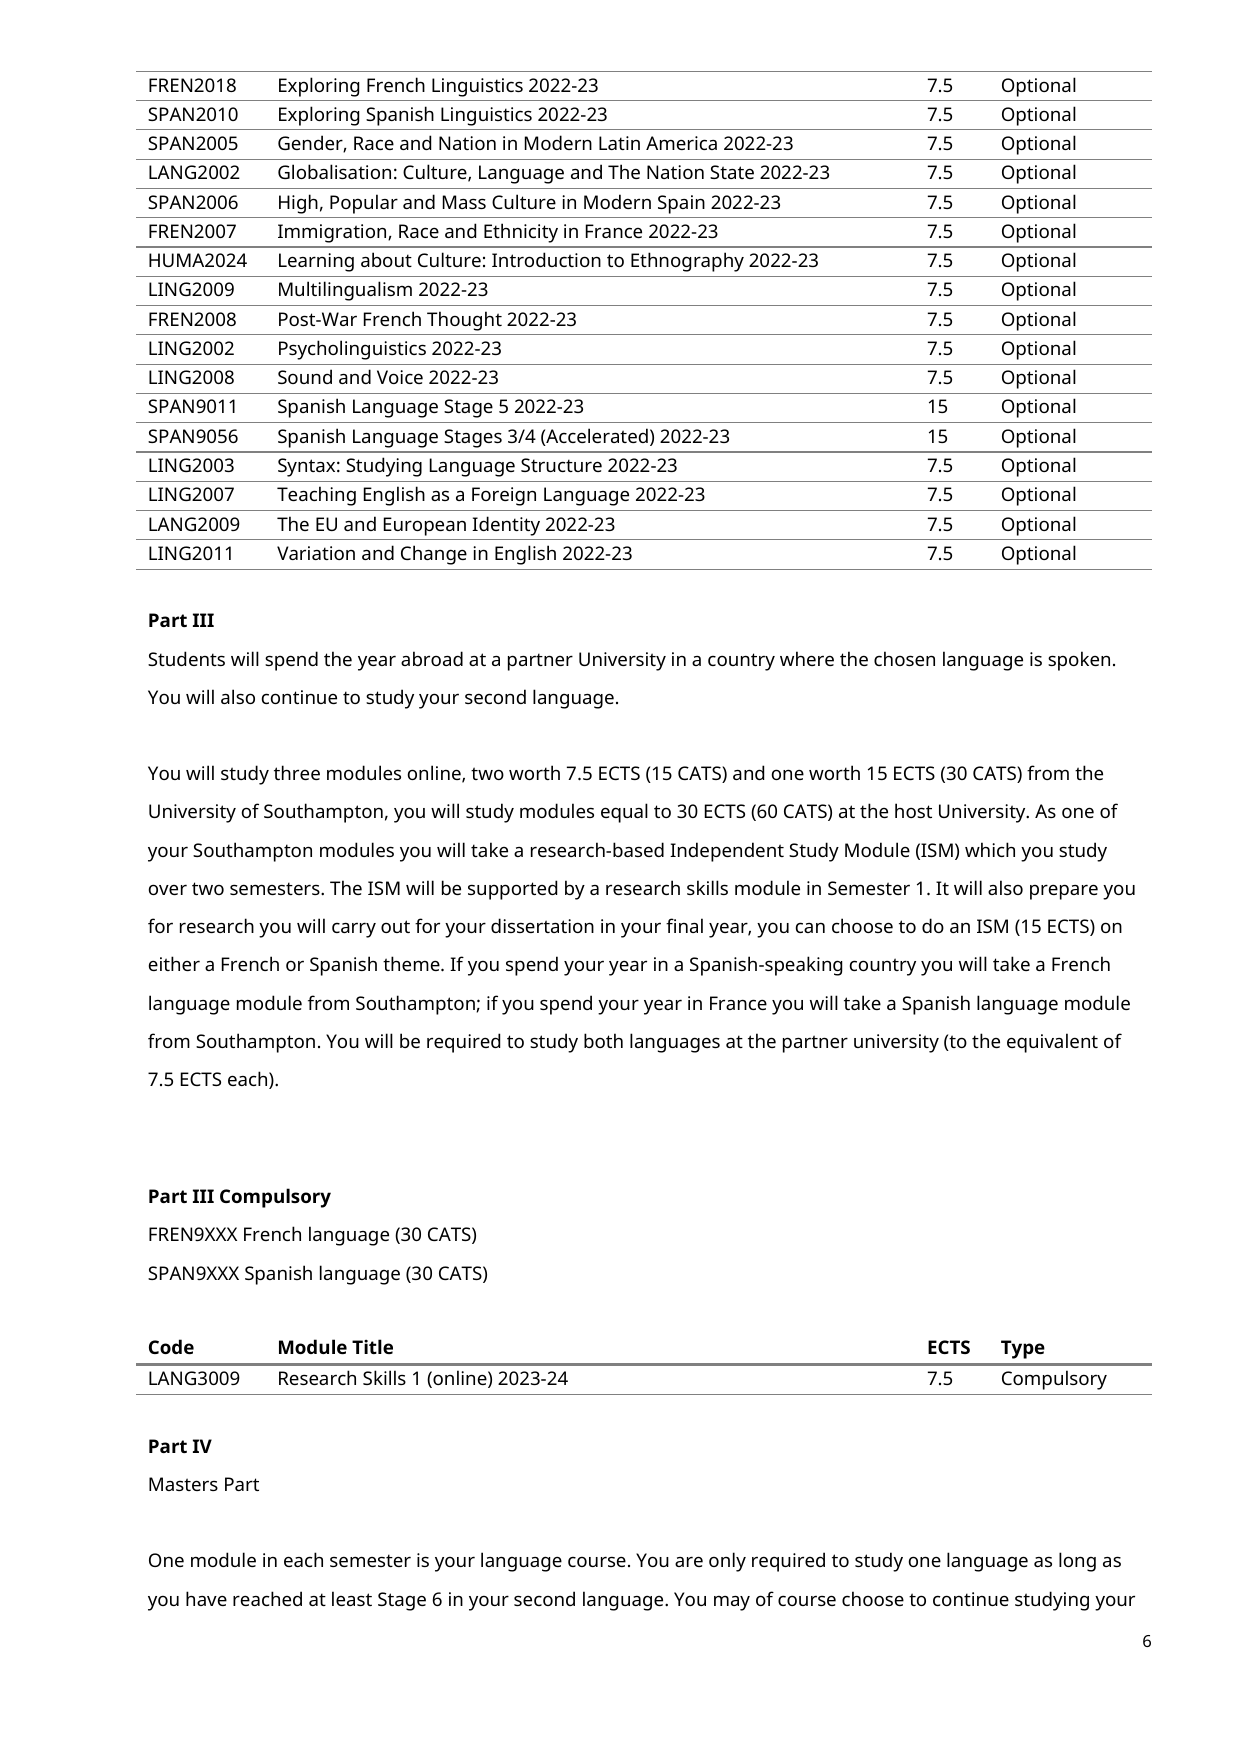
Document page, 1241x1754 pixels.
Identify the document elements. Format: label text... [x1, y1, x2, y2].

table_cell Code [136, 1334, 266, 1362]
table_cell Optional [989, 453, 1152, 481]
table_cell Spanish Language Stages 3/4 (Accelerated) 2022-23 [266, 423, 916, 451]
table_cell LANG2009 [136, 511, 266, 539]
table_cell Optional [989, 130, 1152, 159]
table_cell Compulsory [989, 1366, 1152, 1394]
table_cell 7.5 [916, 365, 989, 393]
table_cell High, Popular and Mass Culture in Modern Spain 2022-23 [266, 189, 916, 217]
table_cell 7.5 [916, 189, 989, 217]
table_cell 7.5 [916, 482, 989, 510]
table_cell Exploring Spanish Linguistics 2022-23 [266, 101, 916, 129]
table_cell 7.5 [916, 101, 989, 129]
table_cell LING2008 [136, 365, 266, 393]
table_cell Optional [989, 423, 1152, 451]
table_cell 7.5 [916, 1366, 989, 1394]
table_cell LING2003 [136, 453, 266, 481]
table_cell Optional [989, 277, 1152, 305]
table_cell Variation and Change in English 2022-23 [266, 540, 916, 568]
table_cell The EU and European Identity 2022-23 [266, 511, 916, 539]
table_cell 7.5 [916, 277, 989, 305]
table_cell Sound and Voice 2022-23 [266, 365, 916, 393]
table_cell Module Title [266, 1334, 916, 1362]
table_cell Optional [989, 335, 1152, 363]
table_cell Optional [989, 72, 1152, 100]
table_cell Optional [989, 365, 1152, 393]
table_cell 15 [916, 423, 989, 451]
table_cell Optional [989, 189, 1152, 217]
table_cell SPAN9011 [136, 394, 266, 422]
table_cell Research Skills 1 (online) 2023-24 [266, 1366, 916, 1394]
table_cell Exploring French Linguistics 2022-23 [266, 72, 916, 100]
table_cell LING2007 [136, 482, 266, 510]
table_cell FREN2018 [136, 72, 266, 100]
table_cell 7.5 [916, 160, 989, 188]
table_cell HUMA2024 [136, 248, 266, 276]
table_cell Optional [989, 482, 1152, 510]
table_cell LANG2002 [136, 160, 266, 188]
table_cell SPAN2010 [136, 101, 266, 129]
table_cell Optional [989, 101, 1152, 129]
table_cell 7.5 [916, 130, 989, 159]
table_cell 7.5 [916, 453, 989, 481]
table_cell FREN2007 [136, 218, 266, 246]
table_cell LANG3009 [136, 1366, 266, 1394]
table_cell Globalisation: Culture, Language and The Nation State 2022-23 [266, 160, 916, 188]
table_cell 7.5 [916, 72, 989, 100]
table_cell Part III Students will spend the year abroad at a partner University in a country where the chosen language is spoken. You will also continue to study your second language. You will study three modules online, two worth 7.5 ECTS (15 CATS) and one worth 15 ECTS (30 CATS) from the University of Southampton, you will study modules equal to 30 ECTS (60 CATS) at the host University. As one of your Southampton modules you will take a research-based Independent Study Module (ISM) which you study over two semesters. The ISM will be supported by a research skills module in Semester 1. It will also prepare you for research you will carry out for your dissertation in your final year, you can choose to do an ISM (15 ECTS) on either a French or Spanish theme. If you spend your year in a Spanish-speaking country you will take a French language module from Southampton; if you spend your year in France you will take a Spanish language module from Southampton. You will be required to study both languages at the partner university (to the equivalent of 7.5 ECTS each). [136, 570, 1152, 1145]
table_cell 7.5 [916, 248, 989, 276]
table_cell SPAN2005 [136, 130, 266, 159]
table_cell Post-War French Thought 2022-23 [266, 306, 916, 334]
table_cell Syntax: Studying Language Structure 2022-23 [266, 453, 916, 481]
table_cell Gender, Race and Nation in Modern Latin America 2022-23 [266, 130, 916, 159]
table_cell Optional [989, 160, 1152, 188]
table_cell SPAN2006 [136, 189, 266, 217]
table_cell Optional [989, 218, 1152, 246]
table_cell LING2009 [136, 277, 266, 305]
table_cell Spanish Language Stage 5 2022-23 [266, 394, 916, 422]
table_cell Part III Compulsory FREN9XXX French language (30 CATS) SPAN9XXX Spanish language (30 CATS) [136, 1145, 1152, 1334]
table_cell LING2011 [136, 540, 266, 568]
table_cell 7.5 [916, 306, 989, 334]
table_cell Optional [989, 306, 1152, 334]
table_cell Optional [989, 540, 1152, 568]
table_cell Teaching English as a Foreign Language 2022-23 [266, 482, 916, 510]
table_cell Part IV Masters Part One module in each semester is your language course. You are only required to study one language as long as you have reached at least Stage 6 in your second language. You may of course choose to continue studying your [136, 1395, 1152, 1612]
table_cell Optional [989, 248, 1152, 276]
table_cell Optional [989, 394, 1152, 422]
table_cell Learning about Culture: Introduction to Ethnography 2022-23 [266, 248, 916, 276]
table_cell 7.5 [916, 218, 989, 246]
table_cell 7.5 [916, 511, 989, 539]
table_cell LING2002 [136, 335, 266, 363]
table_cell Type [989, 1334, 1152, 1362]
table_cell 7.5 [916, 335, 989, 363]
table_cell Optional [989, 511, 1152, 539]
table_cell FREN2008 [136, 306, 266, 334]
table_cell Psycholinguistics 2022-23 [266, 335, 916, 363]
table_cell ECTS [916, 1334, 989, 1362]
table_cell Multilingualism 2022-23 [266, 277, 916, 305]
table_cell 15 [916, 394, 989, 422]
table_cell 7.5 [916, 540, 989, 568]
table_cell SPAN9056 [136, 423, 266, 451]
table_cell Immigration, Race and Ethnicity in France 2022-23 [266, 218, 916, 246]
